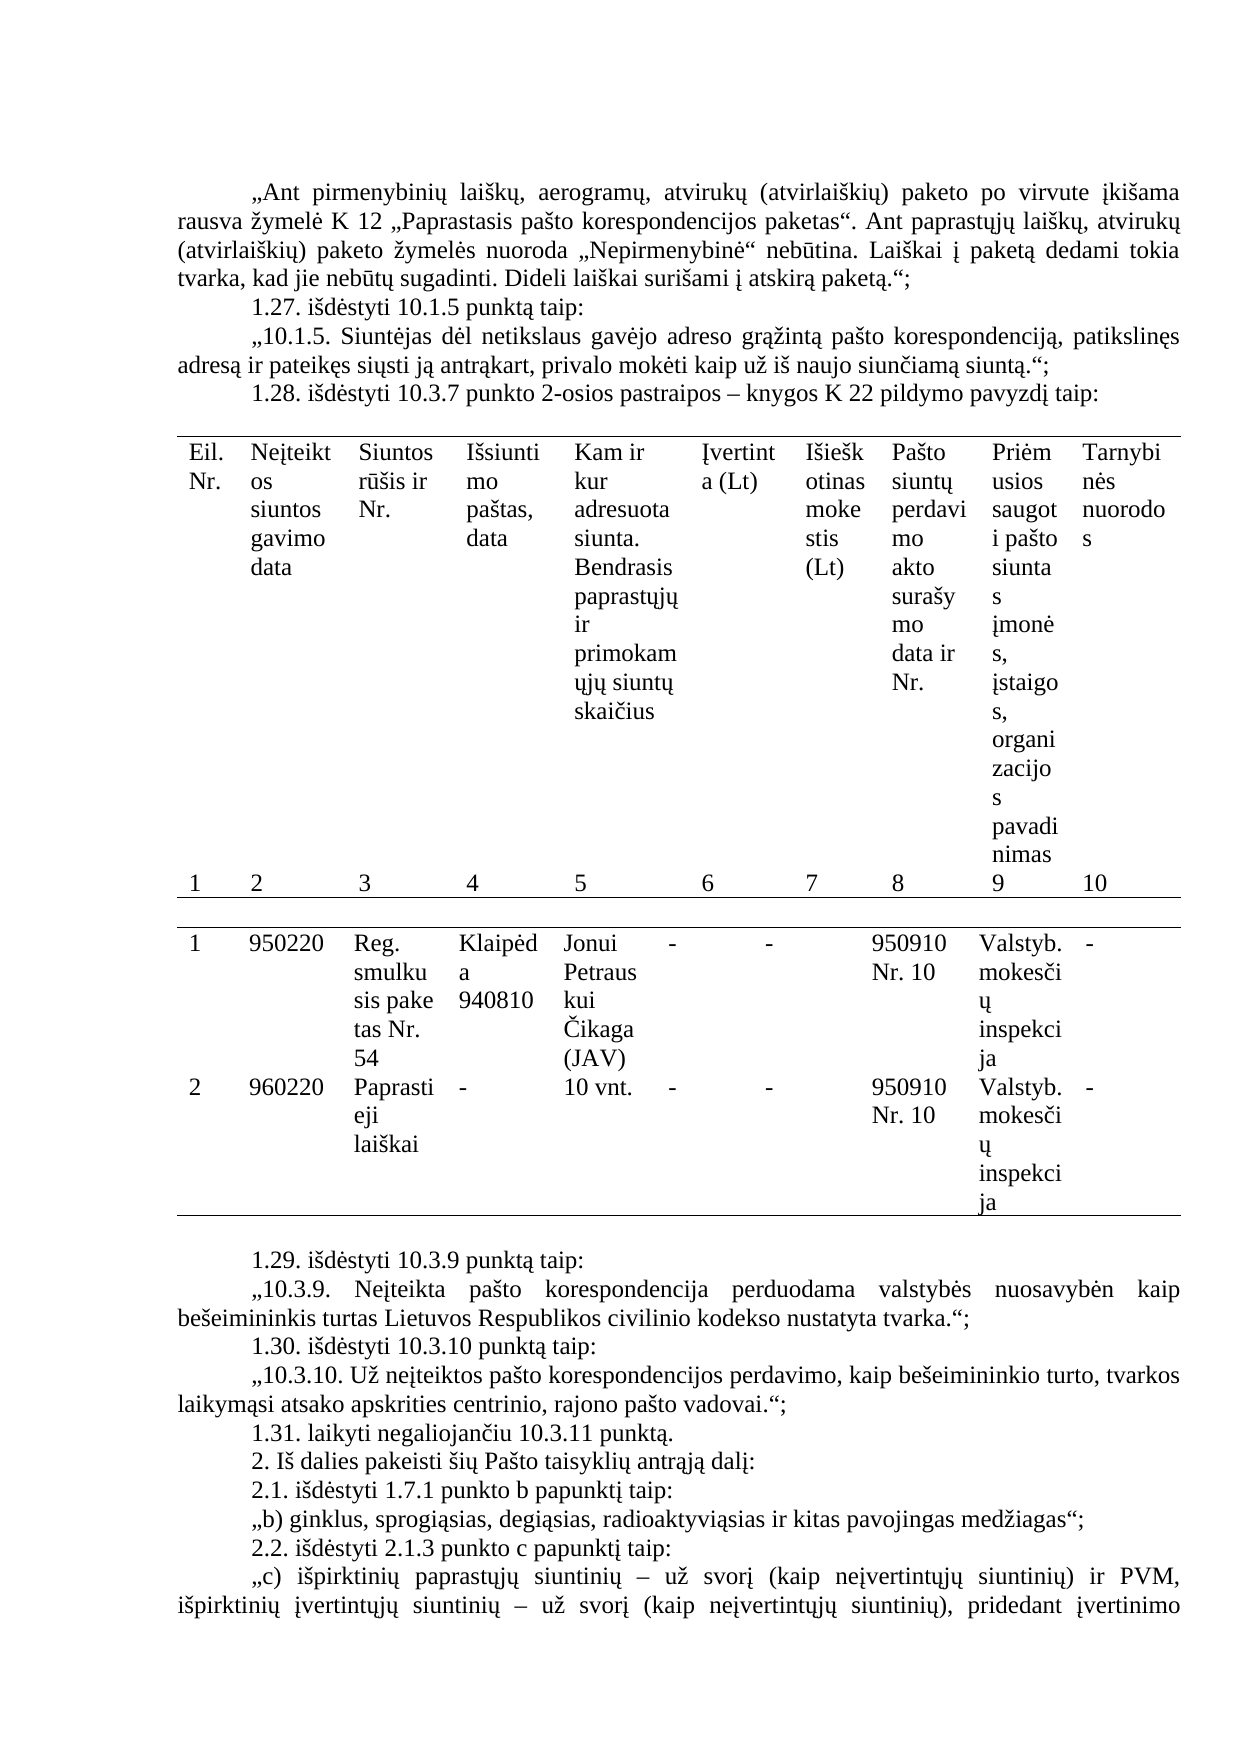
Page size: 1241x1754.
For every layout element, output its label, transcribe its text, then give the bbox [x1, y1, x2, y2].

table_cell 2 [177, 1072, 238, 1215]
text 1.31. laikyti negaliojančiu 10.3.11 punktą. [177, 1418, 1181, 1446]
table_header Išieškotinas mokestis (Lt) [794, 437, 880, 868]
table_header Tarnybinės nuorodos [1071, 437, 1181, 868]
table_cell 4 [455, 868, 563, 897]
table_cell Valstyb. mokesčių inspekcija [967, 1072, 1074, 1215]
table_header Klaipėda 940810 [447, 928, 552, 1072]
table_header Siuntos rūšis ir Nr. [347, 437, 455, 868]
table_header - [657, 928, 753, 1072]
table_cell 10 vnt. [552, 1072, 657, 1215]
text „b) ginklus, sprogiąsias, degiąsias, radioaktyviąsias ir kitas pavojingas medžiagas“; [177, 1504, 1181, 1533]
table_cell 9 [981, 868, 1071, 897]
table_header Eil. Nr. [177, 437, 239, 868]
table_cell - [447, 1072, 552, 1215]
table_header 1 [177, 928, 238, 1072]
table_cell 10 [1071, 868, 1181, 897]
table_header Neįteiktos siuntos gavimo data [239, 437, 347, 868]
table_cell - [657, 1072, 753, 1215]
table_header 950910 Nr. 10 [860, 928, 967, 1072]
table_header - [754, 928, 860, 1072]
text 1.29. išdėstyti 10.3.9 punktą taip: [177, 1245, 1181, 1274]
table_header - [1074, 928, 1181, 1072]
text „c) išpirktinių paprastųjų siuntinių – už svorį (kaip neįvertintųjų siuntinių) ir PVM, išpirktinių įvertintųjų siuntinių – už svorį (kaip neįvertintųjų siuntinių), pridedant įvertinimo [177, 1561, 1181, 1619]
text „10.3.9. Neįteikta pašto korespondencija perduodama valstybės nuosavybėn kaip bešeimininkis turtas Lietuvos Respublikos civilinio kodekso nustatyta tvarka.“; [177, 1274, 1181, 1331]
table_header 950220 [238, 928, 342, 1072]
table_cell 950910 Nr. 10 [860, 1072, 967, 1215]
text 2.2. išdėstyti 2.1.3 punkto c papunktį taip: [177, 1533, 1181, 1561]
table_header Įvertinta (Lt) [690, 437, 794, 868]
table_cell 7 [794, 868, 880, 897]
table_header Kam ir kur adresuota siunta. Bendrasis paprastųjų ir primokamųjų siuntų skaičius [563, 437, 690, 868]
text 2.1. išdėstyti 1.7.1 punkto b papunktį taip: [177, 1475, 1181, 1504]
table_header Pašto siuntų perdavimo akto surašymo data ir Nr. [880, 437, 981, 868]
table_cell 3 [347, 868, 455, 897]
table_cell 2 [239, 868, 347, 897]
text 1.27. išdėstyti 10.1.5 punktą taip: [177, 292, 1181, 321]
table_cell 8 [880, 868, 981, 897]
table_header Jonui Petrauskui Čikaga (JAV) [552, 928, 657, 1072]
table_cell 960220 [238, 1072, 342, 1215]
table_header Valstyb. mokesčių inspekcija [967, 928, 1074, 1072]
text „Ant pirmenybinių laiškų, aerogramų, atvirukų (atvirlaiškių) paketo po virvute įkišama rausva žymelė K 12 „Paprastasis pašto korespondencijos paketas“. Ant paprastųjų laiškų, atvirukų (atvirlaiškių) paketo žymelės nuoroda „Nepirmenybinė“ nebūtina. Laiškai į paketą dedami tokia tvarka, kad jie nebūtų sugadinti. Dideli laiškai surišami į atskirą paketą.“; [177, 177, 1181, 292]
text 1.28. išdėstyti 10.3.7 punkto 2-osios pastraipos – knygos K 22 pildymo pavyzdį taip: [177, 378, 1181, 407]
text 1.30. išdėstyti 10.3.10 punktą taip: [177, 1331, 1181, 1360]
table_cell - [1074, 1072, 1181, 1215]
text „10.1.5. Siuntėjas dėl netikslaus gavėjo adreso grąžintą pašto korespondenciją, patikslinęs adresą ir pateikęs siųsti ją antrąkart, privalo mokėti kaip už iš naujo siunčiamą siuntą.“; [177, 321, 1181, 378]
table_header Reg. smulkusis pake tas Nr. 54 [343, 928, 447, 1072]
table_cell 6 [690, 868, 794, 897]
table_cell - [754, 1072, 860, 1215]
table_cell Paprastieji laiškai [343, 1072, 447, 1215]
text „10.3.10. Už neįteiktos pašto korespondencijos perdavimo, kaip bešeimininkio turto, tvarkos laikymąsi atsako apskrities centrinio, rajono pašto vadovai.“; [177, 1360, 1181, 1418]
table_cell 5 [563, 868, 690, 897]
table_header Išsiuntimo paštas, data [455, 437, 563, 868]
table_cell 1 [177, 868, 239, 897]
table_header Priėmusios saugoti pašto siuntas įmonės, įstaigos, organizacijos pavadinimas [981, 437, 1071, 868]
text 2. Iš dalies pakeisti šių Pašto taisyklių antrąją dalį: [177, 1446, 1181, 1475]
